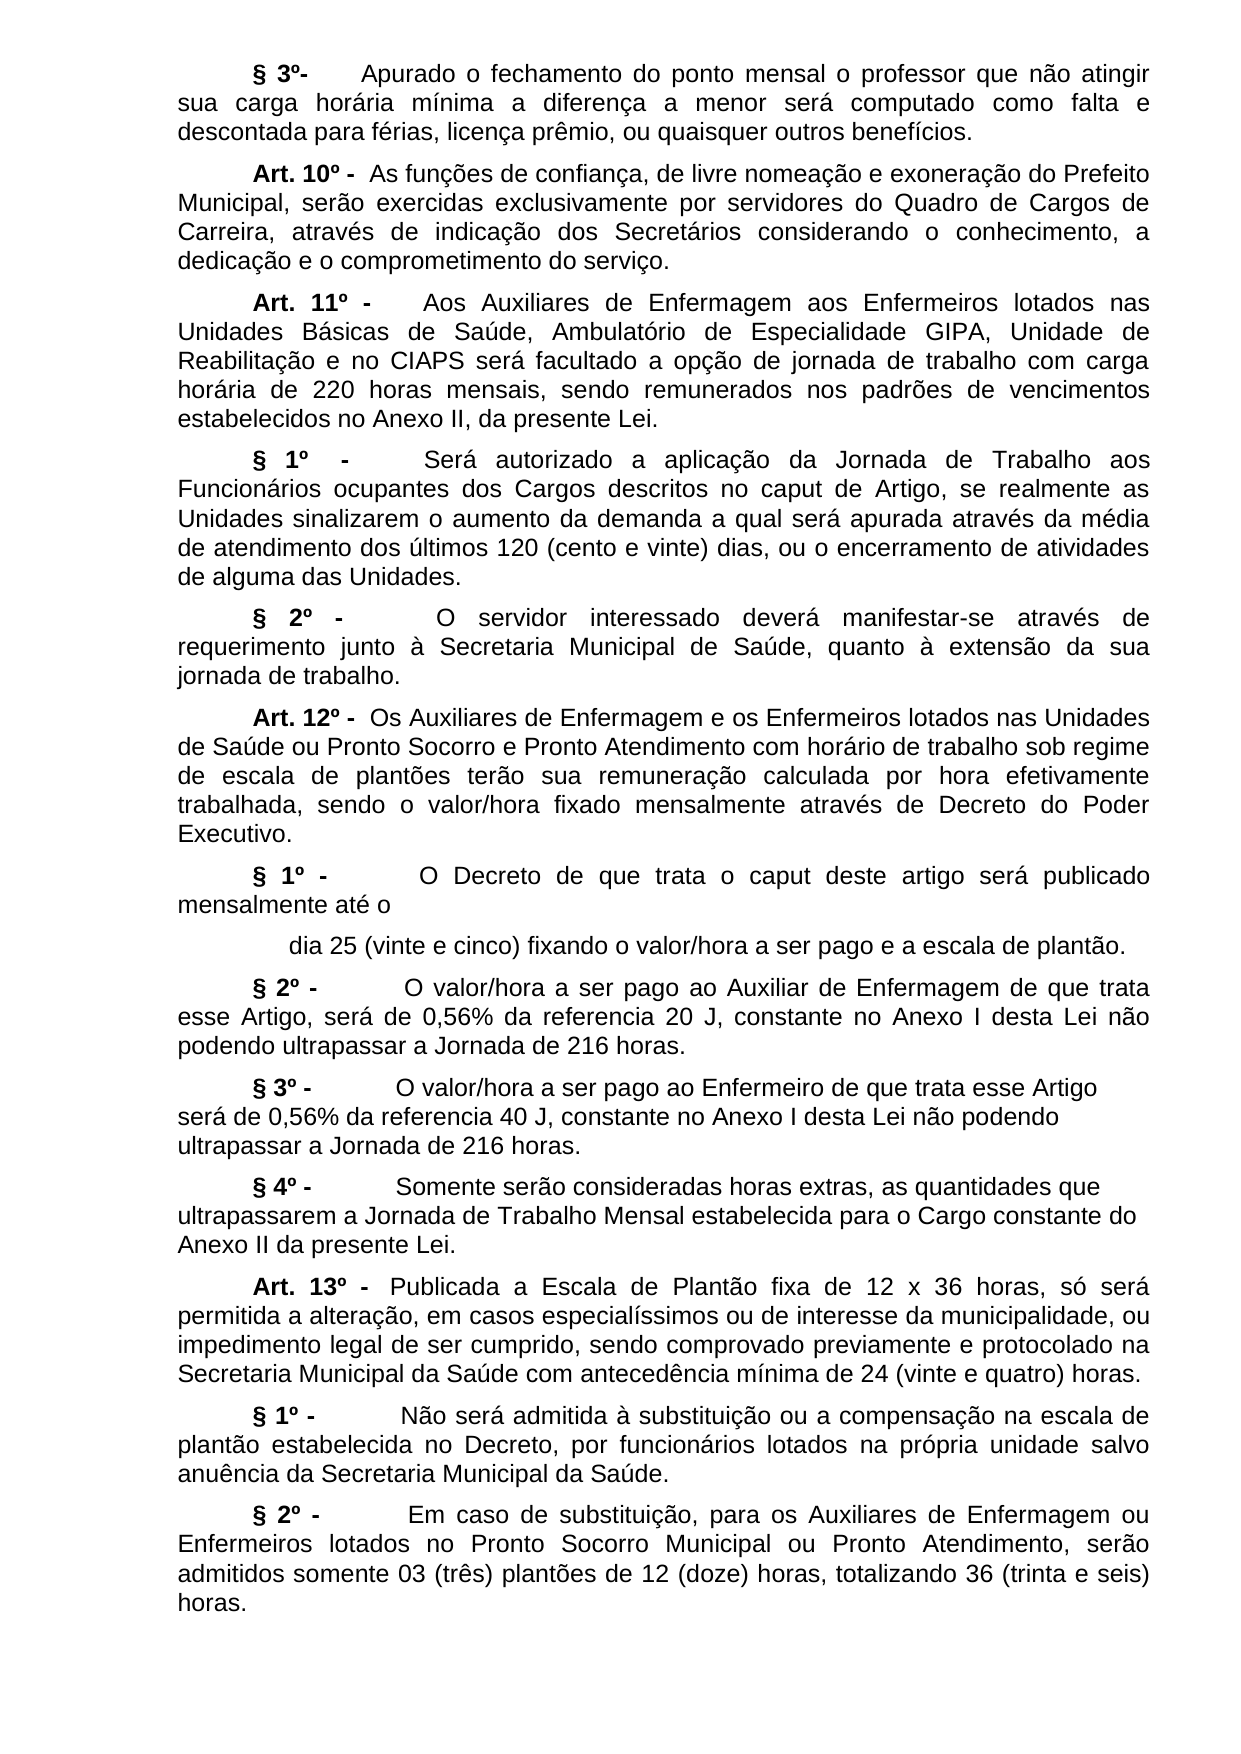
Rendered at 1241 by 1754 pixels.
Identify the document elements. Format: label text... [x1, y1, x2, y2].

text § 1º - O Decreto de que trata o caput deste artigo será publicado mensalmente até o [177, 861, 1152, 919]
text § 2º - Em caso de substituição, para os Auxiliares de Enfermagem ou Enfermeiros lotados no Pronto Socorro Municipal ou Pronto Atendimento, serão admitidos somente 03 (três) plantões de 12 (doze) horas, totalizando 36 (trinta e seis) horas. [177, 1500, 1152, 1617]
text dia 25 (vinte e cinco) fixando o valor/hora a ser pago e a escala de plantão. [177, 931, 1152, 960]
text Art. 10º - As funções de confiança, de livre nomeação e exoneração do Prefeito Municipal, serão exercidas exclusivamente por servidores do Quadro de Cargos de Carreira, através de indicação dos Secretários considerando o conhecimento, a dedicação e o comprometimento do serviço. [177, 159, 1152, 275]
text Art. 12º - Os Auxiliares de Enfermagem e os Enfermeiros lotados nas Unidades de Saúde ou Pronto Socorro e Pronto Atendimento com horário de trabalho sob regime de escala de plantões terão sua remuneração calculada por hora efetivamente trabalhada, sendo o valor/hora fixado mensalmente através de Decreto do Poder Executivo. [177, 703, 1152, 848]
text Art. 13º - Publicada a Escala de Plantão fixa de 12 x 36 horas, só será permitida a alteração, em casos especialíssimos ou de interesse da municipalidade, ou impedimento legal de ser cumprido, sendo comprovado previamente e protocolado na Secretaria Municipal da Saúde com antecedência mínima de 24 (vinte e quatro) horas. [177, 1272, 1152, 1388]
text § 1º - Será autorizado a aplicação da Jornada de Trabalho aos Funcionários ocupantes dos Cargos descritos no caput de Artigo, se realmente as Unidades sinalizarem o aumento da demanda a qual será apurada através da média de atendimento dos últimos 120 (cento e vinte) dias, ou o encerramento de atividades de alguma das Unidades. [177, 445, 1152, 591]
text Art. 11º - Aos Auxiliares de Enfermagem aos Enfermeiros lotados nas Unidades Básicas de Saúde, Ambulatório de Especialidade GIPA, Unidade de Reabilitação e no CIAPS será facultado a opção de jornada de trabalho com carga horária de 220 horas mensais, sendo remunerados nos padrões de vencimentos estabelecidos no Anexo II, da presente Lei. [177, 287, 1152, 433]
text § 4º - Somente serão consideradas horas extras, as quantidades que ultrapassarem a Jornada de Trabalho Mensal estabelecida para o Cargo constante do Anexo II da presente Lei. [177, 1172, 1152, 1259]
text § 2º - O valor/hora a ser pago ao Auxiliar de Enfermagem de que trata esse Artigo, será de 0,56% da referencia 20 J, constante no Anexo I desta Lei não podendo ultrapassar a Jornada de 216 horas. [177, 973, 1152, 1060]
text § 1º - Não será admitida à substituição ou a compensação na escala de plantão estabelecida no Decreto, por funcionários lotados na própria unidade salvo anuência da Secretaria Municipal da Saúde. [177, 1401, 1152, 1488]
text § 2º - O servidor interessado deverá manifestar-se através de requerimento junto à Secretaria Municipal de Saúde, quanto à extensão da sua jornada de trabalho. [177, 603, 1152, 690]
text § 3º- Apurado o fechamento do ponto mensal o professor que não atingir sua carga horária mínima a diferença a menor será computado como falta e descontada para férias, licença prêmio, ou quaisquer outros benefícios. [177, 59, 1152, 146]
text § 3º - O valor/hora a ser pago ao Enfermeiro de que trata esse Artigo será de 0,56% da referencia 40 J, constante no Anexo I desta Lei não podendo ultrapassar a Jornada de 216 horas. [177, 1072, 1152, 1160]
